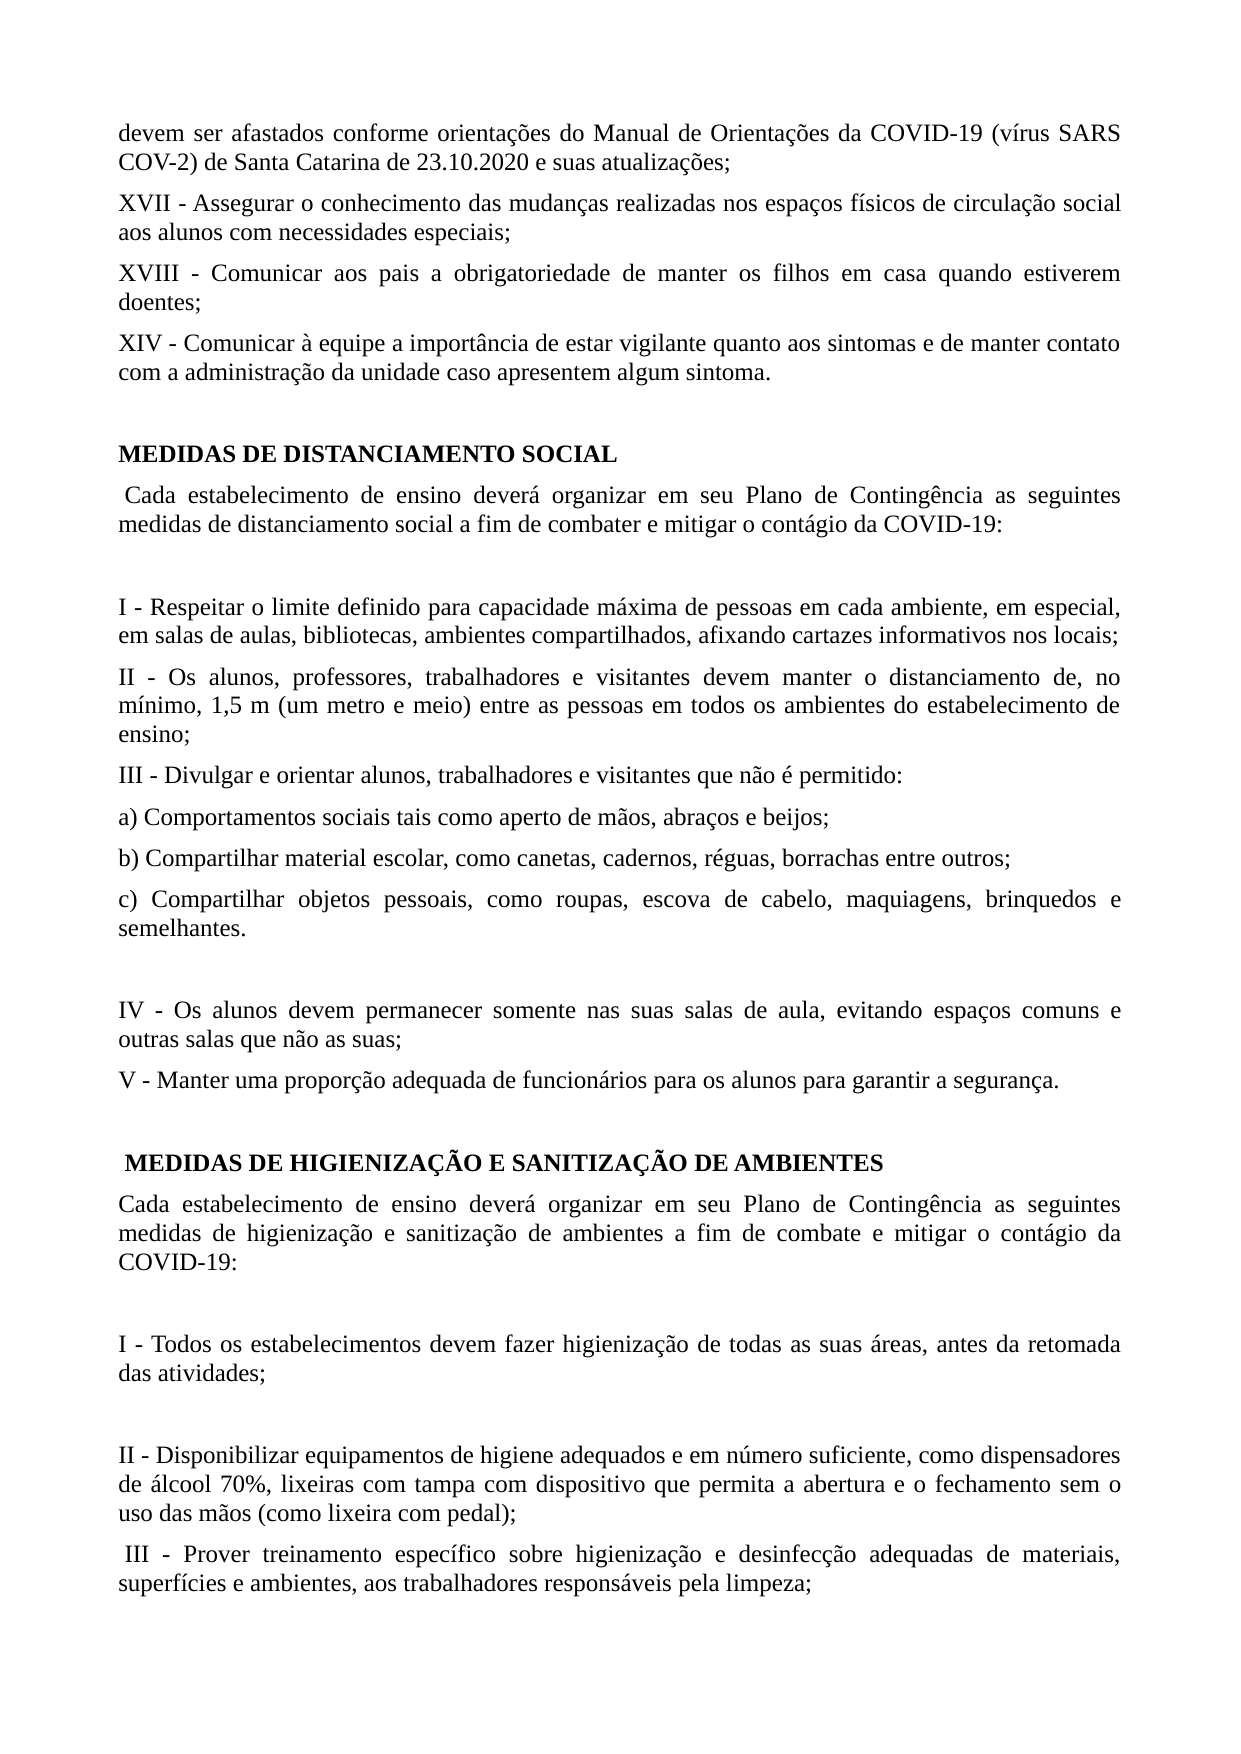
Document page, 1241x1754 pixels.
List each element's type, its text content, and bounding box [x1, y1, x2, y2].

text Cada estabelecimento de ensino deverá organizar em seu Plano de Contingência as seguintes medidas de higienização e sanitização de ambientes a fim de combate e mitigar o contágio da COVID-19: [118, 1189, 1122, 1276]
text XIV - Comunicar à equipe a importância de estar vigilante quanto aos sintomas e de manter contato com a administração da unidade caso apresentem algum sintoma. [118, 328, 1122, 386]
text c) Compartilhar objetos pessoais, como roupas, escova de cabelo, maquiagens, brinquedos e semelhantes. [118, 884, 1122, 942]
text a) Comportamentos sociais tais como aperto de mãos, abraços e beijos; [118, 802, 1122, 831]
text V - Manter uma proporção adequada de funcionários para os alunos para garantir a segurança. [118, 1066, 1122, 1094]
text MEDIDAS DE HIGIENIZAÇÃO E SANITIZAÇÃO DE AMBIENTES [118, 1148, 1122, 1177]
text Cada estabelecimento de ensino deverá organizar em seu Plano de Contingência as seguintes medidas de distanciamento social a fim de combater e mitigar o contágio da COVID-19: [118, 481, 1122, 538]
text XVII - Assegurar o conhecimento das mudanças realizadas nos espaços físicos de circulação social aos alunos com necessidades especiais; [118, 188, 1122, 246]
text III - Divulgar e orientar alunos, trabalhadores e visitantes que não é permitido: [118, 761, 1122, 789]
text MEDIDAS DE DISTANCIAMENTO SOCIAL [118, 439, 1122, 468]
text I - Respeitar o limite definido para capacidade máxima de pessoas em cada ambiente, em especial, em salas de aulas, bibliotecas, ambientes compartilhados, afixando cartazes informativos nos locais; [118, 592, 1122, 649]
text devem ser afastados conforme orientações do Manual de Orientações da COVID-19 (vírus SARS COV-2) de Santa Catarina de 23.10.2020 e suas atualizações; [118, 118, 1122, 176]
text I - Todos os estabelecimentos devem fazer higienização de todas as suas áreas, antes da retomada das atividades; [118, 1329, 1122, 1387]
text IV - Os alunos devem permanecer somente nas suas salas de aula, evitando espaços comuns e outras salas que não as suas; [118, 996, 1122, 1053]
text III - Prover treinamento específico sobre higienização e desinfecção adequadas de materiais, superfícies e ambientes, aos trabalhadores responsáveis pela limpeza; [118, 1539, 1122, 1597]
text II - Disponibilizar equipamentos de higiene adequados e em número suficiente, como dispensadores de álcool 70%, lixeiras com tampa com dispositivo que permita a abertura e o fechamento sem o uso das mãos (como lixeira com pedal); [118, 1441, 1122, 1527]
text XVIII - Comunicar aos pais a obrigatoriedade de manter os filhos em casa quando estiverem doentes; [118, 258, 1122, 316]
text II - Os alunos, professores, trabalhadores e visitantes devem manter o distanciamento de, no mínimo, 1,5 m (um metro e meio) entre as pessoas em todos os ambientes do estabelecimento de ensino; [118, 662, 1122, 748]
text b) Compartilhar material escolar, como canetas, cadernos, réguas, borrachas entre outros; [118, 843, 1122, 872]
